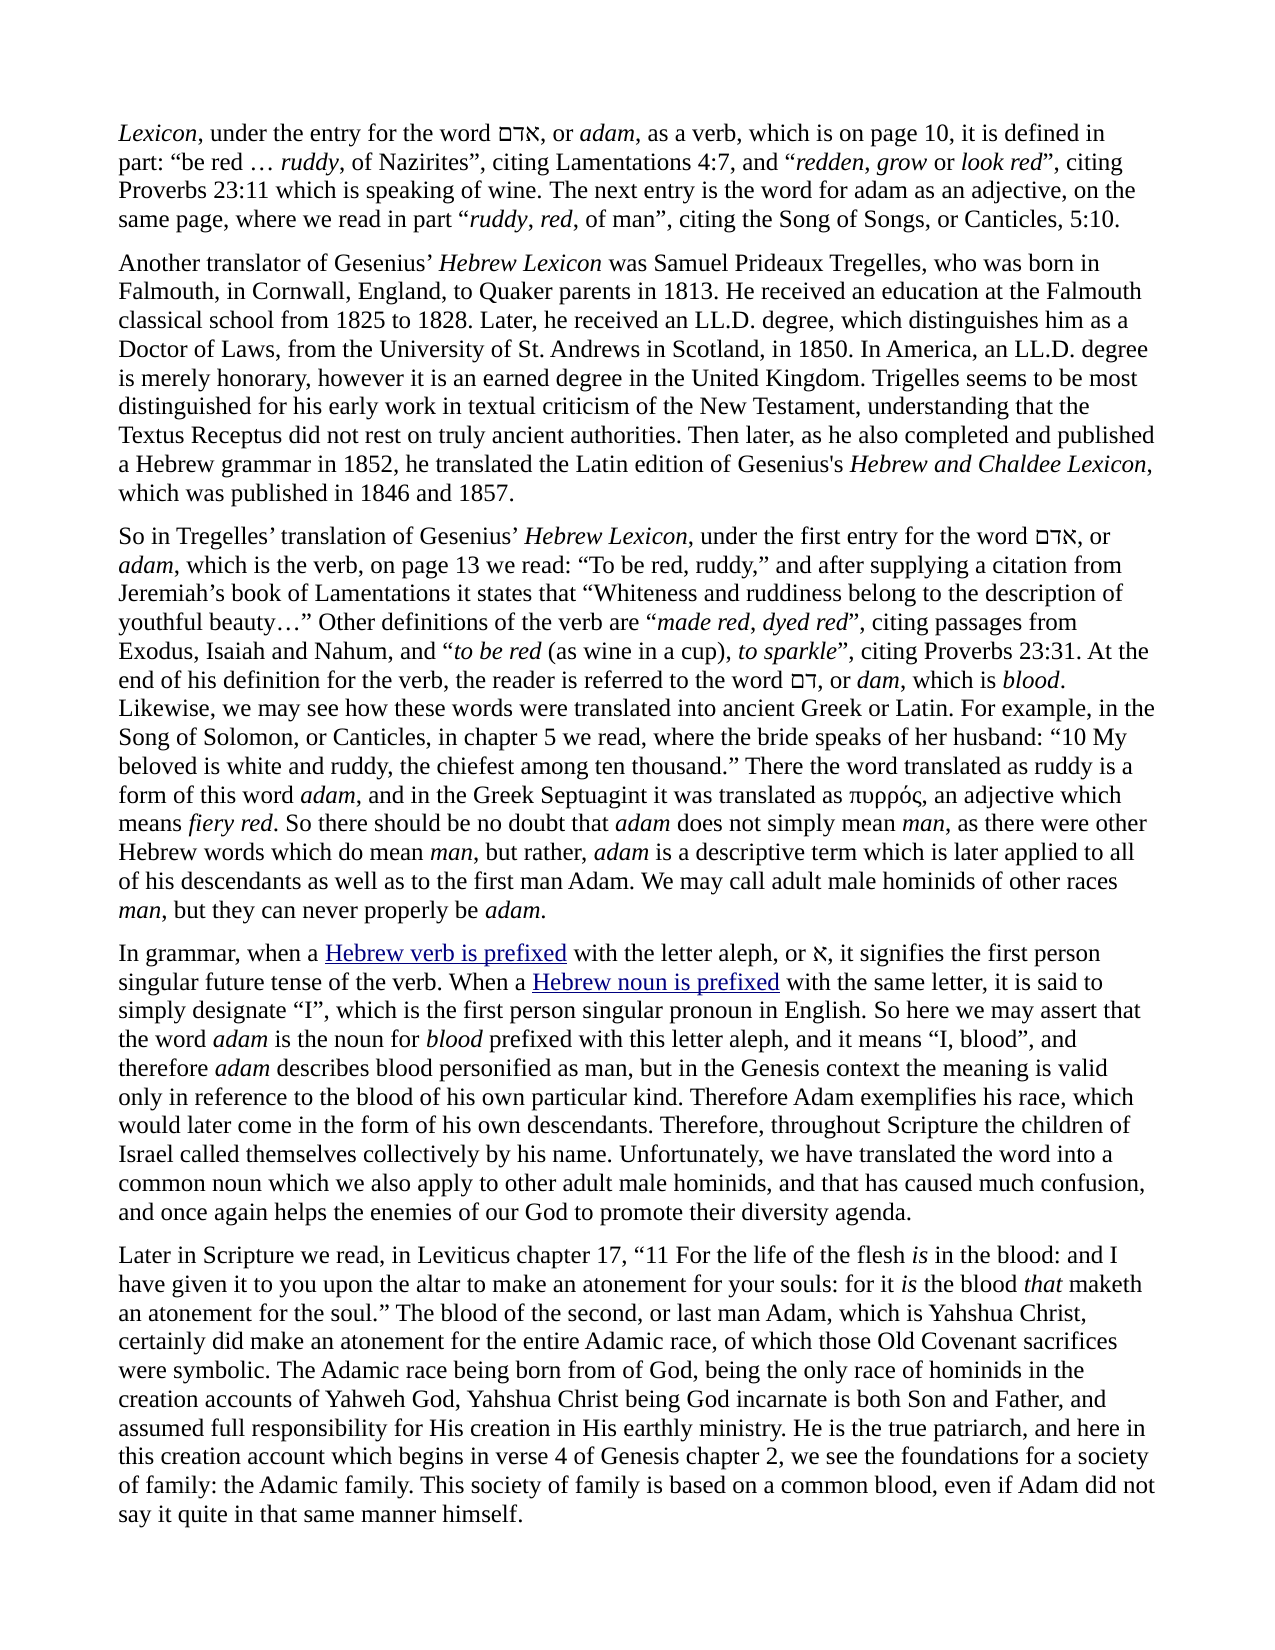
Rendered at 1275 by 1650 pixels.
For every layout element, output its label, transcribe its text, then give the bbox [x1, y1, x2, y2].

text So in Tregelles’ translation of Gesenius’ Hebrew Lexicon, under the first entry for the word אדם, or adam, which is the verb, on page 13 we read: “To be red, ruddy,” and after supplying a citation from Jeremiah’s book of Lamentations it states that “Whiteness and ruddiness belong to the description of youthful beauty…” Other definitions of the verb are “made red, dyed red”, citing passages from Exodus, Isaiah and Nahum, and “to be red (as wine in a cup), to sparkle”, citing Proverbs 23:31. At the end of his definition for the verb, the reader is referred to the word דם, or dam, which is blood. Likewise, we may see how these words were translated into ancient Greek or Latin. For example, in the Song of Solomon, or Canticles, in chapter 5 we read, where the bride speaks of her husband: “10 My beloved is white and ruddy, the chiefest among ten thousand.” There the word translated as ruddy is a form of this word adam, and in the Greek Septuagint it was translated as πυρρός, an adjective which means fiery red. So there should be no doubt that adam does not simply mean man, as there were other Hebrew words which do mean man, but rather, adam is a descriptive term which is later applied to all of his descendants as well as to the first man Adam. We may call adult male hominids of other races man, but they can never properly be adam. [118, 521, 1157, 923]
text While Identity Christians are often mocked for citing those definitions, and while more recent lexicons have modified them to suit the diversity agenda, James Strong did not manufacture these definitions when he first published Strong's Exhaustive Concordance of the Bible in 1890. Wilhelm Gesenius began publishing his first Hebrew lexicons in German before 1815, and Edward Robinson, who was also an acquaintance of Gesenius and who had thought quite highly of him, first published his English translation of Gesenius’ Hebrew Lexicon in 1836. Over the decades leading up to this, Robinson did much work in Greek and other languages with other scholars. These men did not have some sort of nefarious neo-Nazi or racist agenda when they published these magnificent tomes, books which became foundational for understanding Biblical Hebrew, along with Robinson’s Greek lexicon, which was also published in 1836. Then in 1837 Robinson was appointed as a professor of biblical literature at Union Theological Seminary in New York City. So in Robinson’s translation of Gesenius’ Hebrew Lexicon, under the entry for the word אדם, or adam, as a verb, which is on page 10, it is defined in part: “be red … ruddy, of Nazirites”, citing Lamentations 4:7, and “redden, grow or look red”, citing Proverbs 23:11 which is speaking of wine. The next entry is the word for adam as an adjective, on the same page, where we read in part “ruddy, red, of man”, citing the Song of Songs, or Canticles, 5:10. [118, 118, 1157, 233]
text Later in Scripture we read, in Leviticus chapter 17, “11 For the life of the flesh is in the blood: and I have given it to you upon the altar to make an atonement for your souls: for it is the blood that maketh an atonement for the soul.” The blood of the second, or last man Adam, which is Yahshua Christ, certainly did make an atonement for the entire Adamic race, of which those Old Covenant sacrifices were symbolic. The Adamic race being born from of God, being the only race of hominids in the creation accounts of Yahweh God, Yahshua Christ being God incarnate is both Son and Father, and assumed full responsibility for His creation in His earthly ministry. He is the true patriarch, and here in this creation account which begins in verse 4 of Genesis chapter 2, we see the foundations for a society of family: the Adamic family. This society of family is based on a common blood, even if Adam did not say it quite in that same manner himself. [118, 1240, 1157, 1528]
text In grammar, when a Hebrew verb is prefixed with the letter aleph, or א, it signifies the first person singular future tense of the verb. When a Hebrew noun is prefixed with the same letter, it is said to simply designate “I”, which is the first person singular pronoun in English. So here we may assert that the word adam is the noun for blood prefixed with this letter aleph, and it means “I, blood”, and therefore adam describes blood personified as man, but in the Genesis context the meaning is valid only in reference to the blood of his own particular kind. Therefore Adam exemplifies his race, which would later come in the form of his own descendants. Therefore, throughout Scripture the children of Israel called themselves collectively by his name. Unfortunately, we have translated the word into a common noun which we also apply to other adult male hominids, and that has caused much confusion, and once again helps the enemies of our God to promote their diversity agenda. [118, 938, 1157, 1226]
text Another translator of Gesenius’ Hebrew Lexicon was Samuel Prideaux Tregelles, who was born in Falmouth, in Cornwall, England, to Quaker parents in 1813. He received an education at the Falmouth classical school from 1825 to 1828. Later, he received an LL.D. degree, which distinguishes him as a Doctor of Laws, from the University of St. Andrews in Scotland, in 1850. In America, an LL.D. degree is merely honorary, however it is an earned degree in the United Kingdom. Trigelles seems to be most distinguished for his early work in textual criticism of the New Testament, understanding that the Textus Receptus did not rest on truly ancient authorities. Then later, as he also completed and published a Hebrew grammar in 1852, he translated the Latin edition of Gesenius's Hebrew and Chaldee Lexicon, which was published in 1846 and 1857. [118, 248, 1157, 506]
